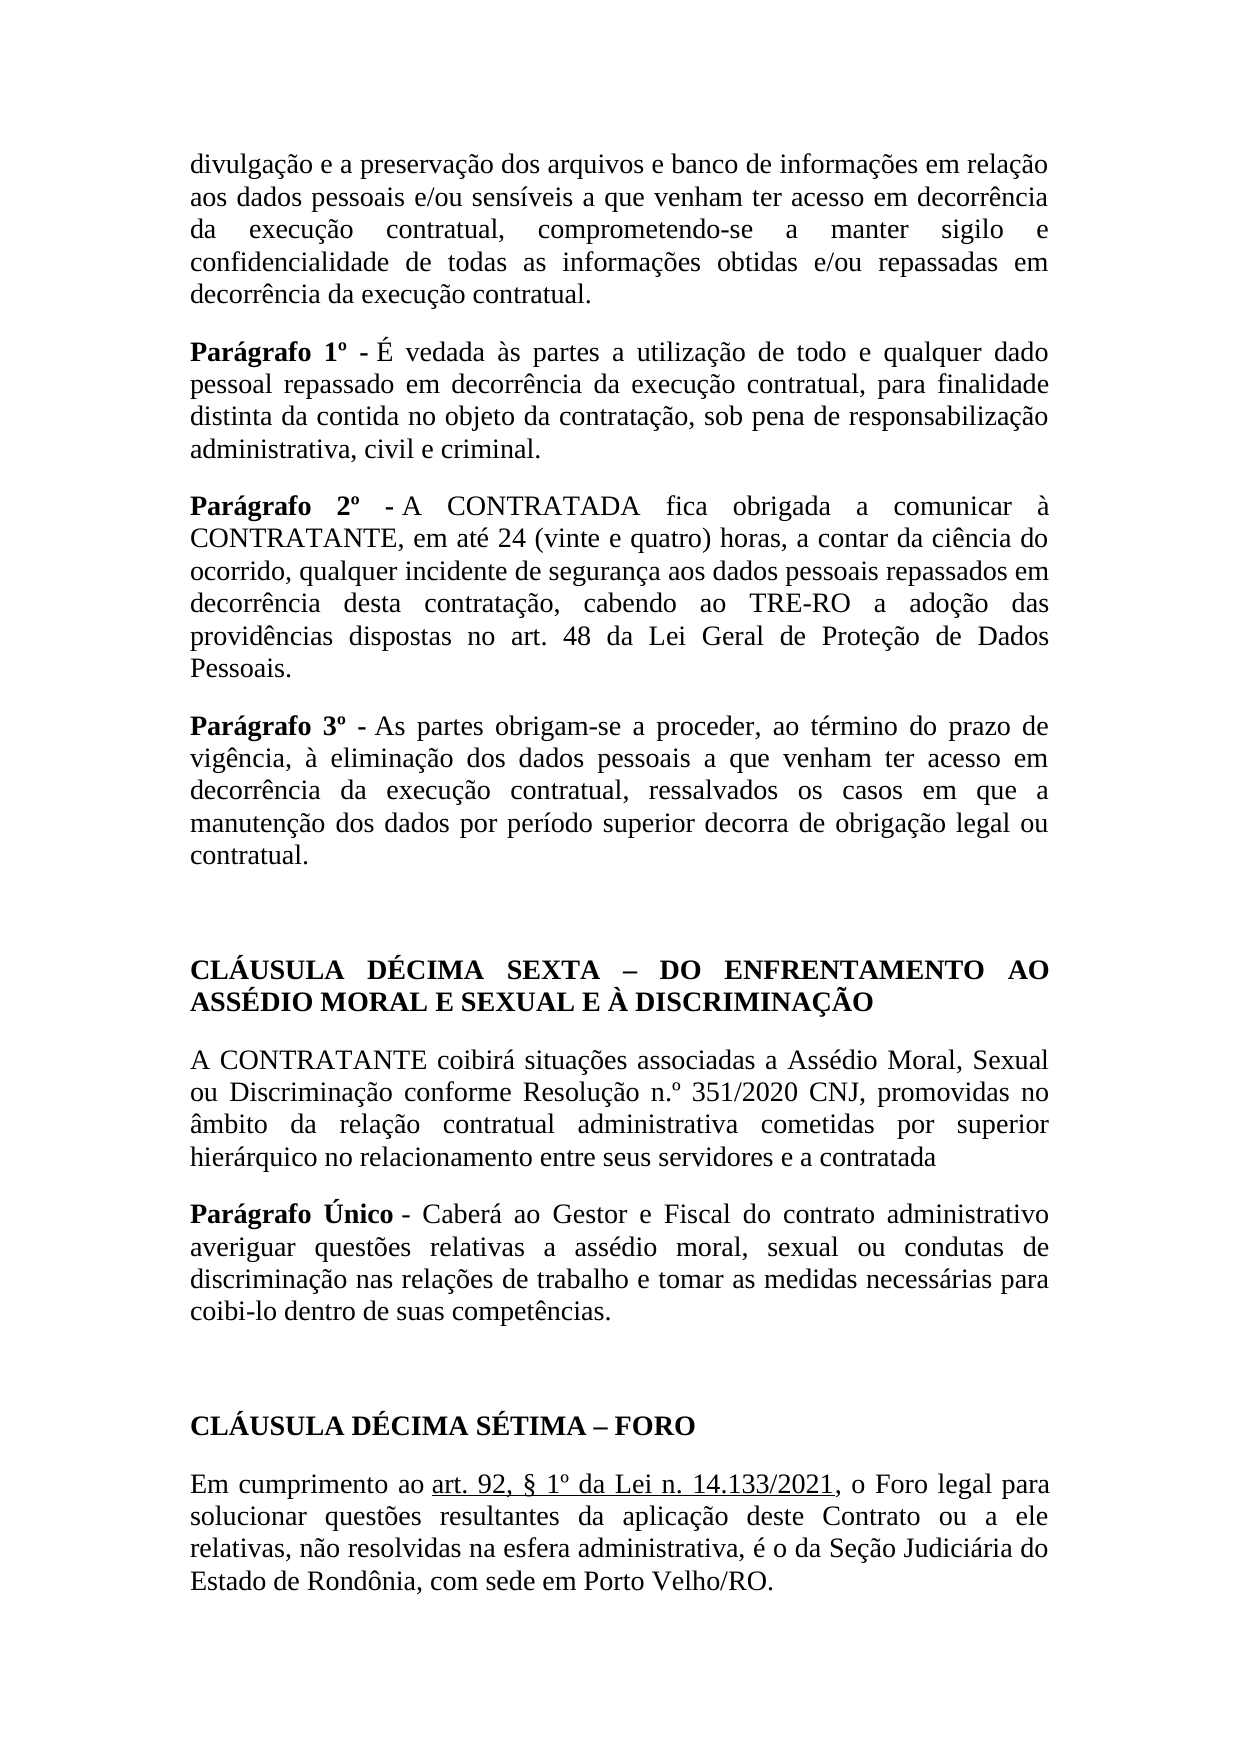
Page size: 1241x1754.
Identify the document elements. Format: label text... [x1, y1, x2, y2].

text Parágrafo 2º - A CONTRATADA fica obrigada a comunicar à CONTRATANTE, em até 24 (vinte e quatro) horas, a contar da ciência do ocorrido, qualquer incidente de segurança aos dados pessoais repassados em decorrência desta contratação, cabendo ao TRE-RO a adoção das providências dispostas no art. 48 da Lei Geral de Proteção de Dados Pessoais. [190, 489, 1051, 683]
text CLÁUSULA DÉCIMA SEXTA – DO ENFRENTAMENTO AO ASSÉDIO MORAL E SEXUAL E À DISCRIMINAÇÃO [190, 953, 1051, 1018]
text divulgação e a preservação dos arquivos e banco de informações em relação aos dados pessoais e/ou sensíveis a que venham ter acesso em decorrência da execução contratual, comprometendo-se a manter sigilo e confidencialidade de todas as informações obtidas e/ou repassadas em decorrência da execução contratual. [190, 148, 1051, 309]
text Parágrafo 1º - É vedada às partes a utilização de todo e qualquer dado pessoal repassado em decorrência da execução contratual, para finalidade distinta da contida no objeto da contratação, sob pena de responsabilização administrativa, civil e criminal. [190, 334, 1051, 464]
text Parágrafo Único - Caberá ao Gestor e Fiscal do contrato administrativo averiguar questões relativas a assédio moral, sexual ou condutas de discriminação nas relações de trabalho e tomar as medidas necessárias para coibi-lo dentro de suas competências. [190, 1197, 1051, 1327]
text Parágrafo 3º - As partes obrigam-se a proceder, ao término do prazo de vigência, à eliminação dos dados pessoais a que venham ter acesso em decorrência da execução contratual, ressalvados os casos em que a manutenção dos dados por período superior decorra de obrigação legal ou contratual. [190, 708, 1051, 871]
text A CONTRATANTE coibirá situações associadas a Assédio Moral, Sexual ou Discriminação conforme Resolução n.º 351/2020 CNJ, promovidas no âmbito da relação contratual administrativa cometidas por superior hierárquico no relacionamento entre seus servidores e a contratada [190, 1043, 1051, 1172]
text Em cumprimento ao art. 92, § 1º da Lei n. 14.133/2021, o Foro legal para solucionar questões resultantes da aplicação deste Contrato ou a ele relativas, não resolvidas na esfera administrativa, é o da Seção Judiciária do Estado de Rondônia, com sede em Porto Velho/RO. [190, 1467, 1051, 1596]
text CLÁUSULA DÉCIMA SÉTIMA – FORO [190, 1409, 1051, 1442]
